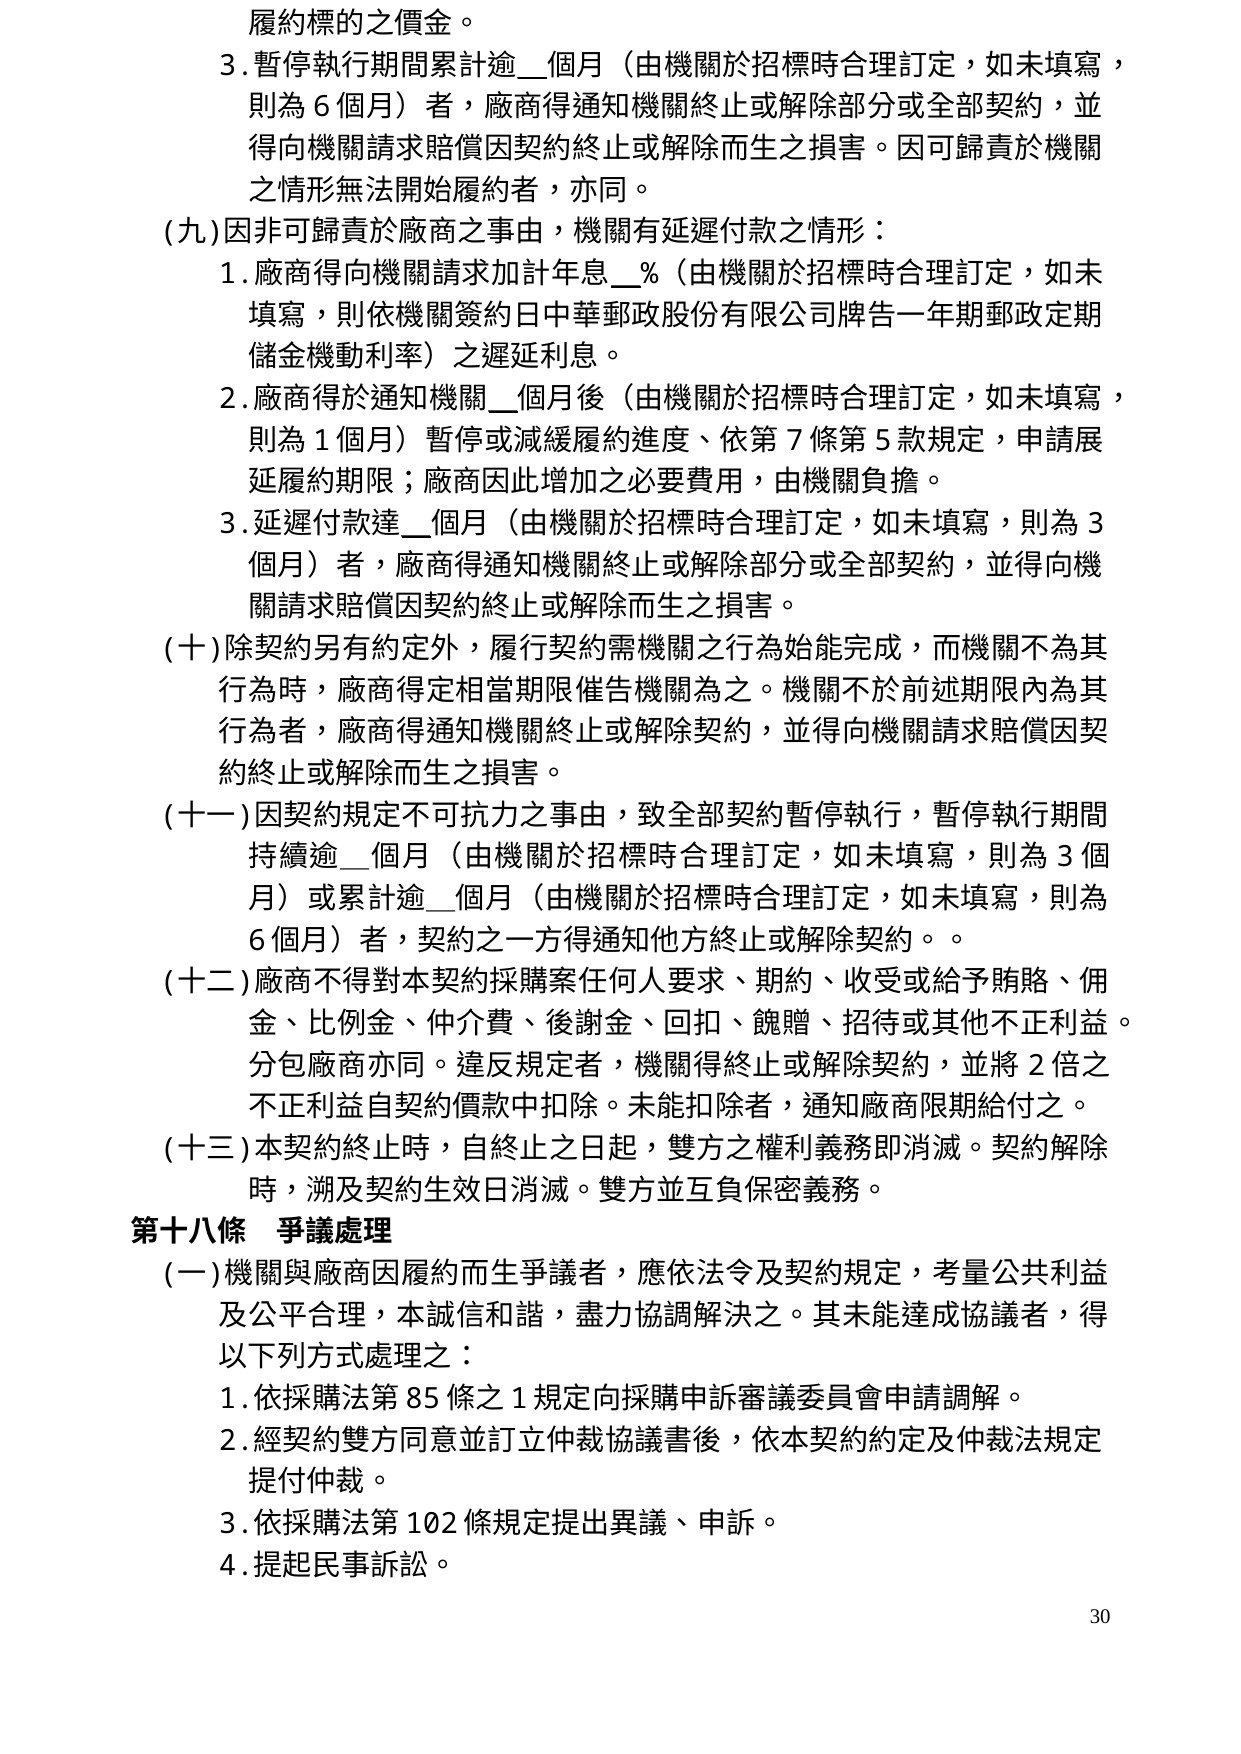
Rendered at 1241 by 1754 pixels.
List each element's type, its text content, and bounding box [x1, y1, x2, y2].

text (十)除契約另有約定外，履行契約需機關之行為始能完成，而機關不為其行為時，廠商得定相當期限催告機關為之。機關不於前述期限內為其行為者，廠商得通知機關終止或解除契約，並得向機關請求賠償因契約終止或解除而生之損害。 [159, 625, 1110, 792]
text 2.暫停執行期間累計逾＿個月（由機關於招標時合理訂定，如未填寫，則為2個月）者，機關應先支付已依機關指示由機關取得所有權之履約標的之價金。 [218, 0, 1104, 42]
text (十二)廠商不得對本契約採購案任何人要求、期約、收受或給予賄賂、佣金、比例金、仲介費、後謝金、回扣、餽贈、招待或其他不正利益。分包廠商亦同。違反規定者，機關得終止或解除契約，並將2倍之不正利益自契約價款中扣除。未能扣除者，通知廠商限期給付之。 [159, 958, 1110, 1125]
text 1.廠商得向機關請求加計年息＿%（由機關於招標時合理訂定，如未填寫，則依機關簽約日中華郵政股份有限公司牌告一年期郵政定期儲金機動利率）之遲延利息。 [218, 250, 1104, 375]
text 第十八條 爭議處理 [130, 1208, 1110, 1250]
text 1.依採購法第85條之1規定向採購申訴審議委員會申請調解。 [218, 1375, 1104, 1417]
text 2.經契約雙方同意並訂立仲裁協議書後，依本契約約定及仲裁法規定提付仲裁。 [218, 1417, 1104, 1500]
text 3.延遲付款達＿個月（由機關於招標時合理訂定，如未填寫，則為3個月）者，廠商得通知機關終止或解除部分或全部契約，並得向機關請求賠償因契約終止或解除而生之損害。 [218, 500, 1104, 625]
text (一)機關與廠商因履約而生爭議者，應依法令及契約規定，考量公共利益及公平合理，本誠信和諧，盡力協調解決之。其未能達成協議者，得以下列方式處理之： [159, 1250, 1110, 1375]
text (九)因非可歸責於廠商之事由，機關有延遲付款之情形： [159, 208, 1110, 250]
text 2.廠商得於通知機關＿個月後（由機關於招標時合理訂定，如未填寫，則為1個月）暫停或減緩履約進度、依第7條第5款規定，申請展延履約期限；廠商因此增加之必要費用，由機關負擔。 [218, 375, 1104, 500]
text (十一)因契約規定不可抗力之事由，致全部契約暫停執行，暫停執行期間持續逾＿個月（由機關於招標時合理訂定，如未填寫，則為3個月）或累計逾＿個月（由機關於招標時合理訂定，如未填寫，則為6個月）者，契約之一方得通知他方終止或解除契約。。 [159, 792, 1110, 958]
text 4.提起民事訴訟。 [218, 1542, 1104, 1583]
text (十三)本契約終止時，自終止之日起，雙方之權利義務即消滅。契約解除時，溯及契約生效日消滅。雙方並互負保密義務。 [159, 1125, 1110, 1208]
text 3.暫停執行期間累計逾＿個月（由機關於招標時合理訂定，如未填寫，則為6個月）者，廠商得通知機關終止或解除部分或全部契約，並得向機關請求賠償因契約終止或解除而生之損害。因可歸責於機關之情形無法開始履約者，亦同。 [218, 42, 1104, 208]
text 3.依採購法第102條規定提出異議、申訴。 [218, 1500, 1104, 1542]
